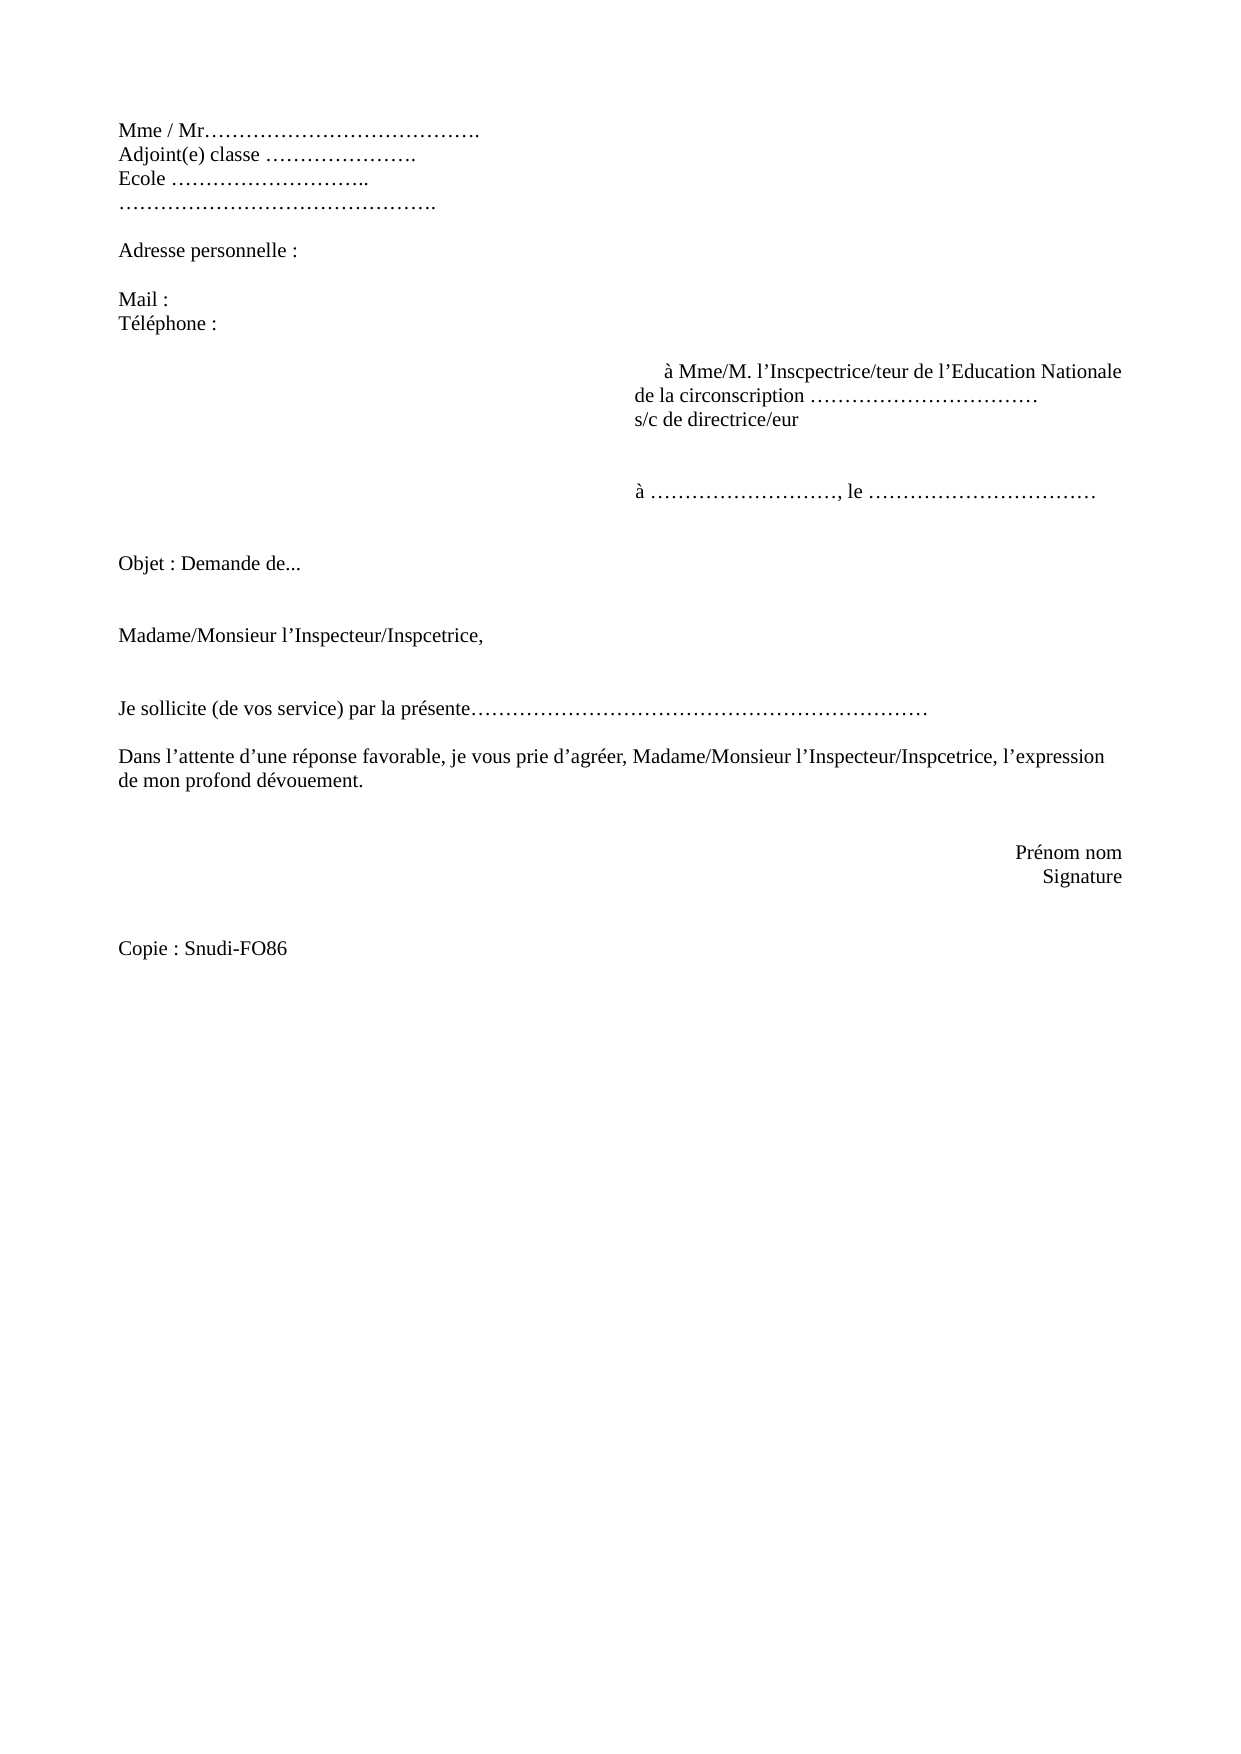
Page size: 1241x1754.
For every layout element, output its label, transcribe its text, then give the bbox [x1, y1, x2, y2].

text Prénom nom [118, 840, 1122, 864]
text s/c de directrice/eur [561, 407, 1122, 431]
text de la circonscription …………………………… [561, 383, 1122, 407]
text Ecole ……………………….. [118, 166, 1122, 190]
text Copie : Snudi-FO86 [118, 936, 1122, 960]
text ………………………………………. [118, 190, 1122, 214]
text Adresse personnelle : [118, 238, 1122, 262]
text Je sollicite (de vos service) par la présente………………………………………………………… [118, 696, 1122, 720]
text Mail : [118, 287, 1122, 311]
text à ………………………, le …………………………… [118, 479, 1122, 503]
text à Mme/M. l’Inscpectrice/teur de l’Education Nationale [118, 359, 1122, 383]
text Téléphone : [118, 311, 1122, 335]
text Mme / Mr…………………………………. [118, 118, 1122, 142]
text Signature [118, 864, 1122, 888]
text Adjoint(e) classe …………………. [118, 142, 1122, 166]
text Dans l’attente d’une réponse favorable, je vous prie d’agréer, Madame/Monsieur l’Inspecteur/Inspcetrice, l’expression de mon profond dévouement. [118, 744, 1122, 792]
text Madame/Monsieur l’Inspecteur/Inspcetrice, [118, 623, 1122, 647]
text Objet : Demande de... [118, 551, 1122, 575]
